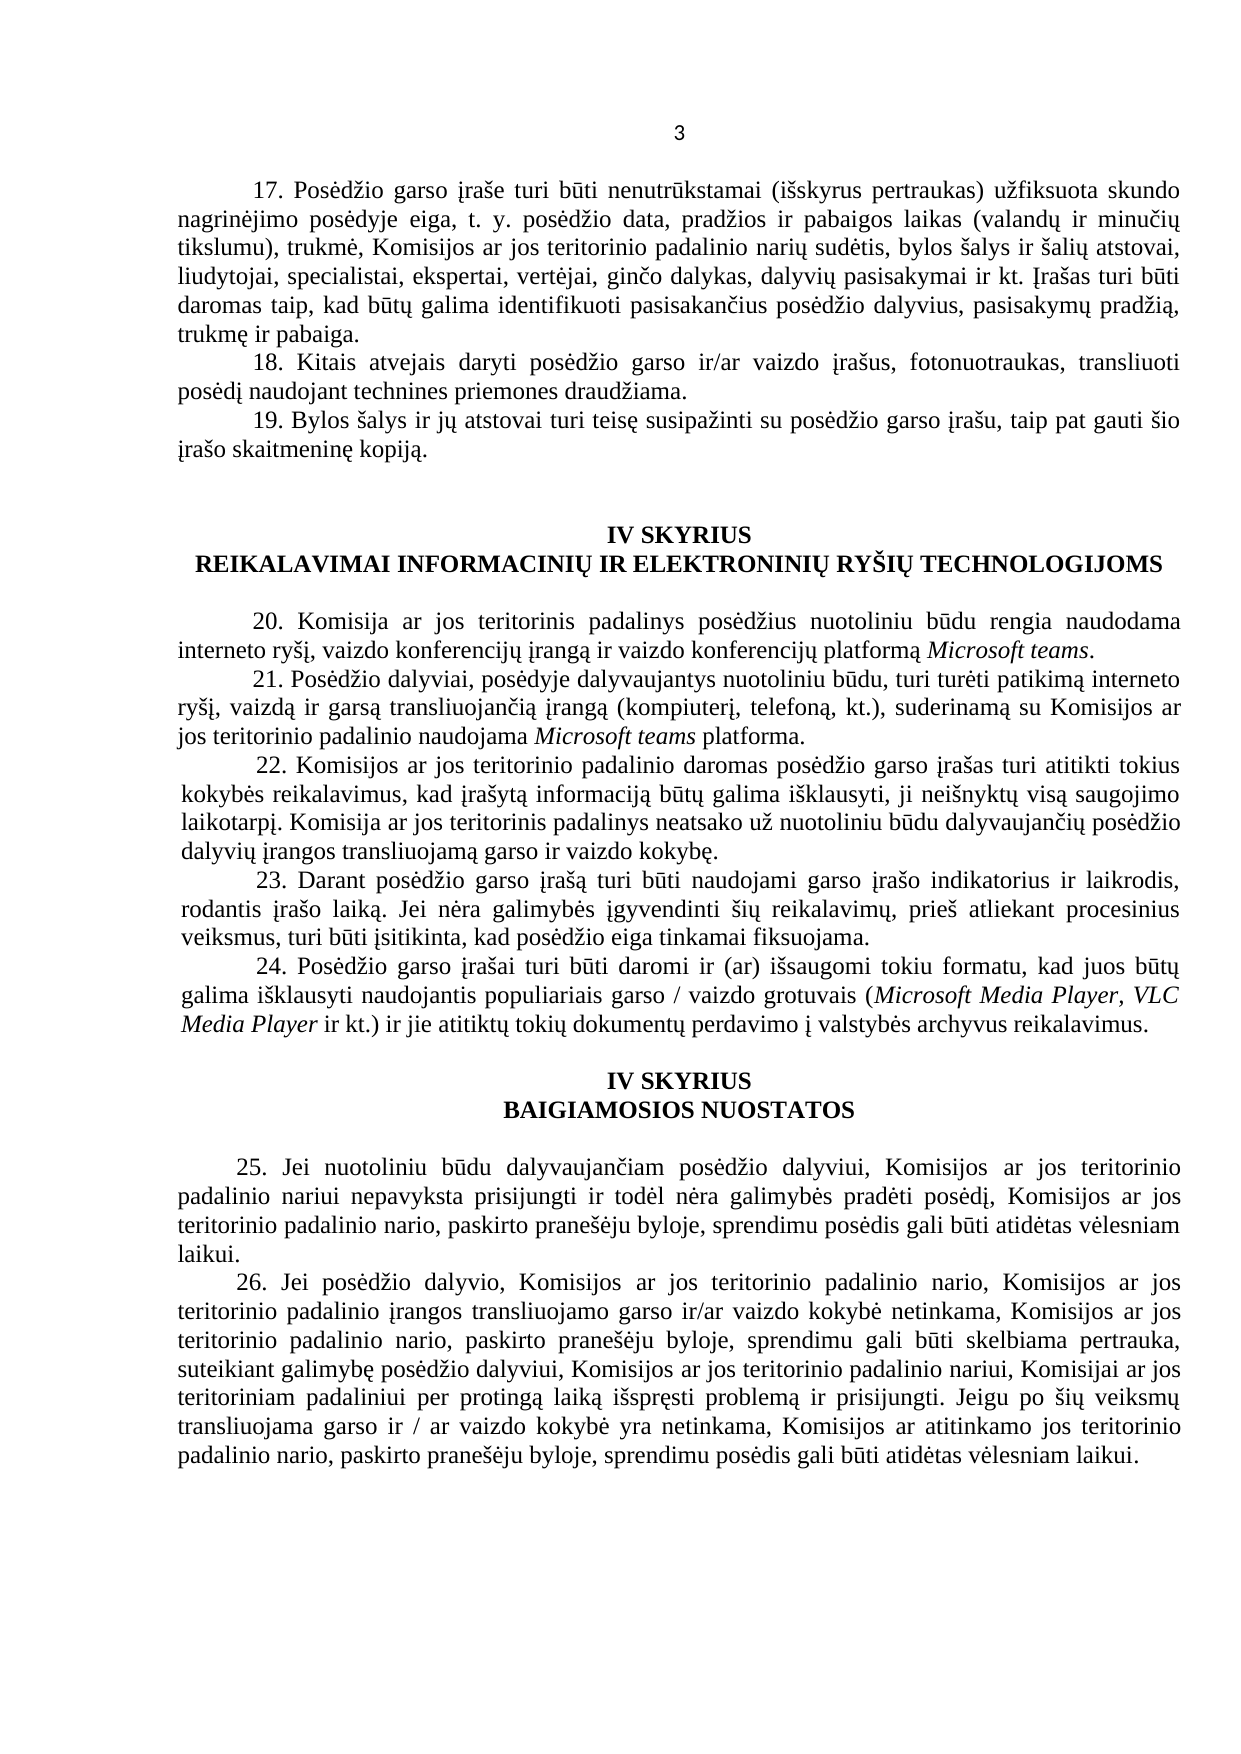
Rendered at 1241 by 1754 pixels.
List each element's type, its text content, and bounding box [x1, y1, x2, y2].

text 18. Kitais atvejais daryti posėdžio garso ir/ar vaizdo įrašus, fotonuotraukas, transliuoti posėdį naudojant technines priemones draudžiama. [177, 347, 1181, 405]
text IV SKYRIUS [177, 1066, 1181, 1095]
text 19. Bylos šalys ir jų atstovai turi teisę susipažinti su posėdžio garso įrašu, taip pat gauti šio įrašo skaitmeninę kopiją. [177, 405, 1181, 462]
text 20. Komisija ar jos teritorinis padalinys posėdžius nuotoliniu būdu rengia naudodama interneto ryšį, vaizdo konferencijų įrangą ir vaizdo konferencijų platformą Microsoft teams. [177, 606, 1181, 664]
text IV SKYRIUS [177, 520, 1181, 549]
text 25. Jei nuotoliniu būdu dalyvaujančiam posėdžio dalyviui, Komisijos ar jos teritorinio padalinio nariui nepavyksta prisijungti ir todėl nėra galimybės pradėti posėdį, Komisijos ar jos teritorinio padalinio nario, paskirto pranešėju byloje, sprendimu posėdis gali būti atidėtas vėlesniam laikui. [177, 1152, 1181, 1267]
text 24. Posėdžio garso įrašai turi būti daromi ir (ar) išsaugomi tokiu formatu, kad juos būtų galima išklausyti naudojantis populiariais garso / vaizdo grotuvais (Microsoft Media Player, VLC Media Player ir kt.) ir jie atitiktų tokių dokumentų perdavimo į valstybės archyvus reikalavimus. [181, 951, 1181, 1037]
text BAIGIAMOSIOS NUOSTATOS [177, 1095, 1181, 1124]
text 21. Posėdžio dalyviai, posėdyje dalyvaujantys nuotoliniu būdu, turi turėti patikimą interneto ryšį, vaizdą ir garsą transliuojančią įrangą (kompiuterį, telefoną, kt.), suderinamą su Komisijos ar jos teritorinio padalinio naudojama Microsoft teams platforma. [177, 664, 1181, 750]
text 26. Jei posėdžio dalyvio, Komisijos ar jos teritorinio padalinio nario, Komisijos ar jos teritorinio padalinio įrangos transliuojamo garso ir/ar vaizdo kokybė netinkama, Komisijos ar jos teritorinio padalinio nario, paskirto pranešėju byloje, sprendimu gali būti skelbiama pertrauka, suteikiant galimybę posėdžio dalyviui, Komisijos ar jos teritorinio padalinio nariui, Komisijai ar jos teritoriniam padaliniui per protingą laiką išspręsti problemą ir prisijungti. Jeigu po šių veiksmų transliuojama garso ir / ar vaizdo kokybė yra netinkama, Komisijos ar atitinkamo jos teritorinio padalinio nario, paskirto pranešėju byloje, sprendimu posėdis gali būti atidėtas vėlesniam laikui. [177, 1267, 1181, 1469]
text 23. Darant posėdžio garso įrašą turi būti naudojami garso įrašo indikatorius ir laikrodis, rodantis įrašo laiką. Jei nėra galimybės įgyvendinti šių reikalavimų, prieš atliekant procesinius veiksmus, turi būti įsitikinta, kad posėdžio eiga tinkamai fiksuojama. [181, 865, 1181, 951]
text reikalavimai INFORMACINIŲ IR ELEKTRONINIŲ RYŠIŲ TECHNOLOGIJOMS [177, 549, 1181, 577]
text 22. Komisijos ar jos teritorinio padalinio daromas posėdžio garso įrašas turi atitikti tokius kokybės reikalavimus, kad įrašytą informaciją būtų galima išklausyti, ji neišnyktų visą saugojimo laikotarpį. Komisija ar jos teritorinis padalinys neatsako už nuotoliniu būdu dalyvaujančių posėdžio dalyvių įrangos transliuojamą garso ir vaizdo kokybę. [181, 750, 1181, 865]
text 17. Posėdžio garso įraše turi būti nenutrūkstamai (išskyrus pertraukas) užfiksuota skundo nagrinėjimo posėdyje eiga, t. y. posėdžio data, pradžios ir pabaigos laikas (valandų ir minučių tikslumu), trukmė, Komisijos ar jos teritorinio padalinio narių sudėtis, bylos šalys ir šalių atstovai, liudytojai, specialistai, ekspertai, vertėjai, ginčo dalykas, dalyvių pasisakymai ir kt. Įrašas turi būti daromas taip, kad būtų galima identifikuoti pasisakančius posėdžio dalyvius, pasisakymų pradžią, trukmę ir pabaiga. [177, 175, 1181, 347]
